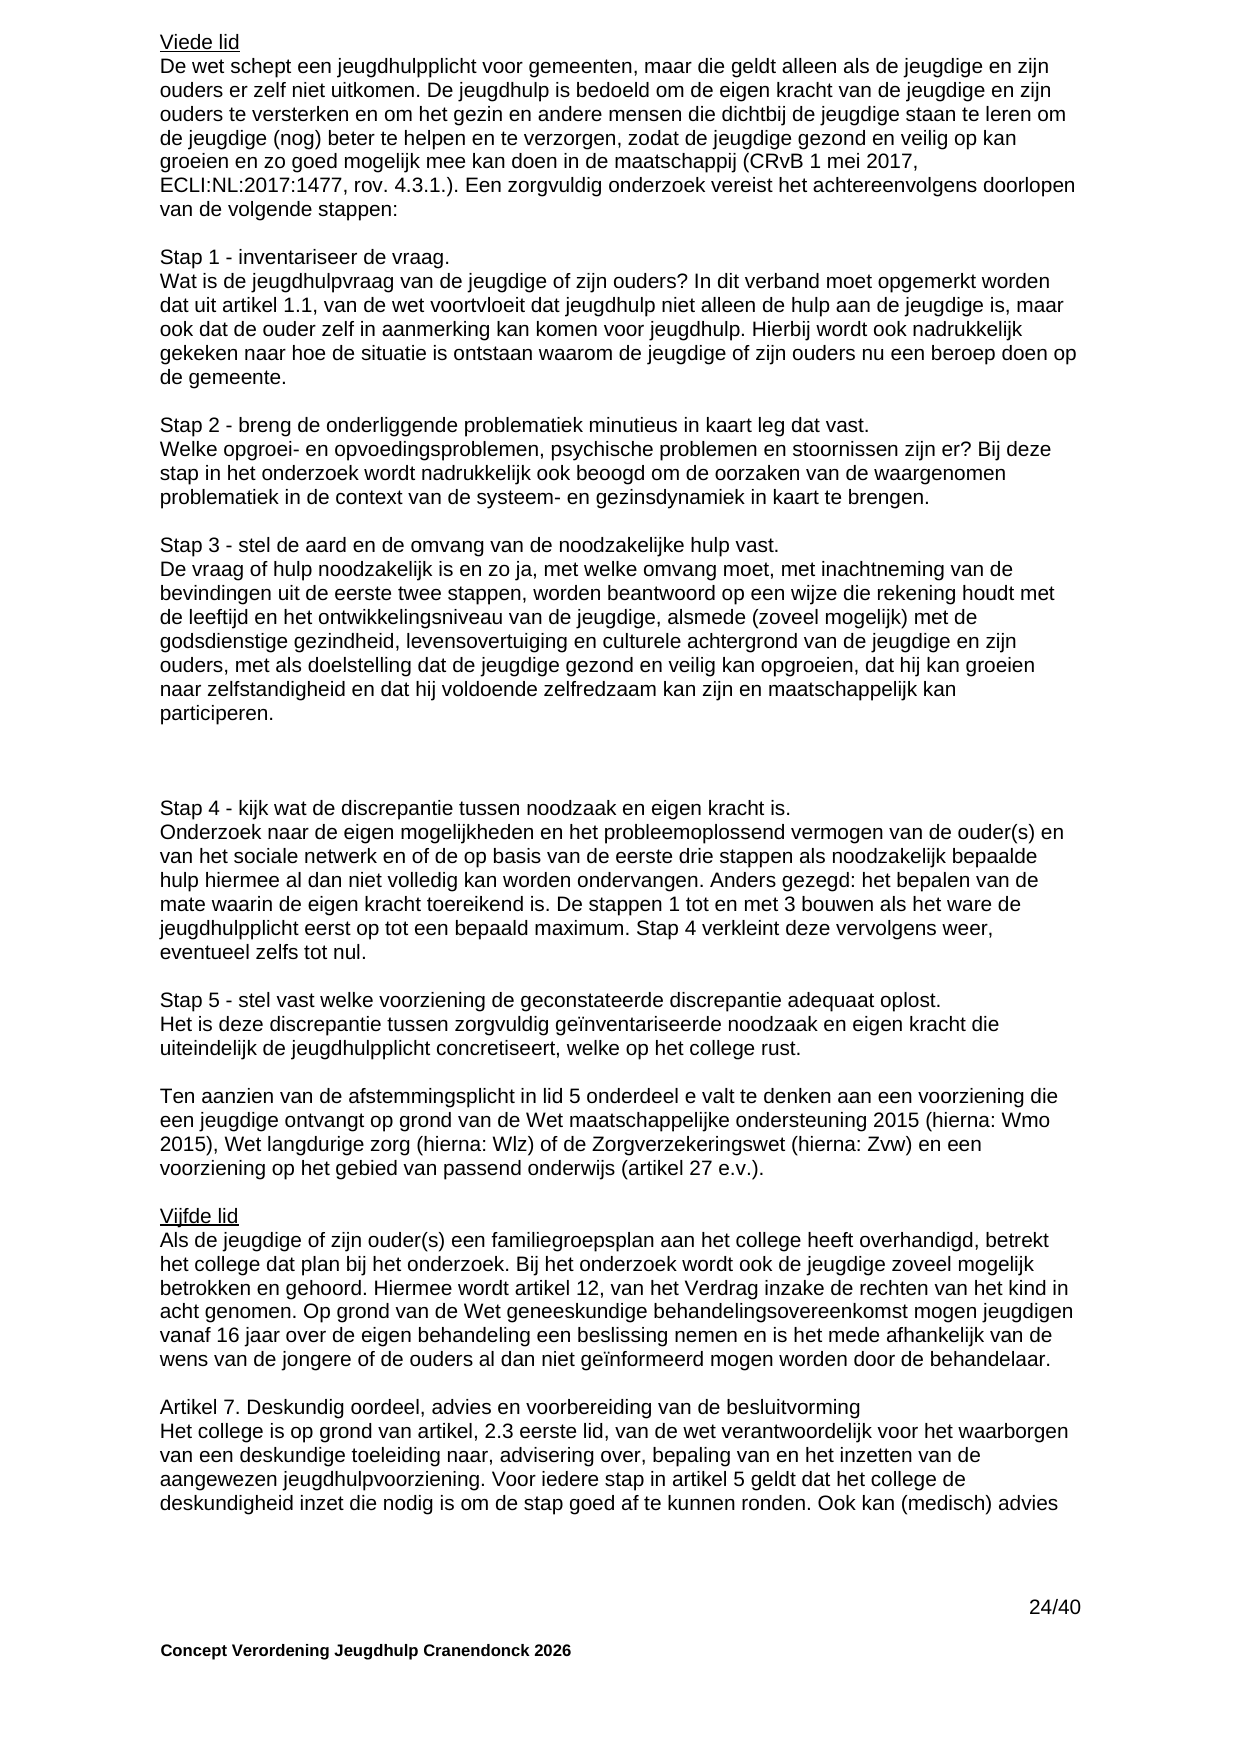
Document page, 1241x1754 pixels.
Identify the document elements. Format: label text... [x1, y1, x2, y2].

text Viede lid [159, 29, 1081, 53]
text De vraag of hulp noodzakelijk is en zo ja, met welke omvang moet, met inachtneming van de bevindingen uit de eerste twee stappen, worden beantwoord op een wijze die rekening houdt met de leeftijd en het ontwikkelingsniveau van de jeugdige, alsmede (zoveel mogelijk) met de godsdienstige gezindheid, levensovertuiging en culturele achtergrond van de jeugdige en zijn ouders, met als doelstelling dat de jeugdige gezond en veilig kan opgroeien, dat hij kan groeien naar zelfstandigheid en dat hij voldoende zelfredzaam kan zijn en maatschappelijk kan participeren. [159, 557, 1081, 724]
text Vijfde lid [159, 1203, 1081, 1227]
text Stap 5 - stel vast welke voorziening de geconstateerde discrepantie adequaat oplost. [159, 988, 1081, 1012]
text Stap 3 - stel de aard en de omvang van de noodzakelijke hulp vast. [159, 533, 1081, 557]
text Stap 2 - breng de onderliggende problematiek minutieus in kaart leg dat vast. [159, 413, 1081, 437]
text Onderzoek naar de eigen mogelijkheden en het probleemoplossend vermogen van de ouder(s) en van het sociale netwerk en of de op basis van de eerste drie stappen als noodzakelijk bepaalde hulp hiermee al dan niet volledig kan worden ondervangen. Anders gezegd: het bepalen van de mate waarin de eigen kracht toereikend is. De stappen 1 tot en met 3 bouwen als het ware de jeugdhulpplicht eerst op tot een bepaald maximum. Stap 4 verkleint deze vervolgens weer, eventueel zelfs tot nul. [159, 820, 1081, 964]
text Stap 1 - inventariseer de vraag. [159, 245, 1081, 269]
text Het college is op grond van artikel, 2.3 eerste lid, van de wet verantwoordelijk voor het waarborgen van een deskundige toeleiding naar, advisering over, bepaling van en het inzetten van de aangewezen jeugdhulpvoorziening. Voor iedere stap in artikel 5 geldt dat het college de deskundigheid inzet die nodig is om de stap goed af te kunnen ronden. Ook kan (medisch) advies [159, 1419, 1081, 1515]
text Artikel 7. Deskundig oordeel, advies en voorbereiding van de besluitvorming [159, 1395, 1081, 1419]
text Stap 4 - kijk wat de discrepantie tussen noodzaak en eigen kracht is. [159, 796, 1081, 820]
text Wat is de jeugdhulpvraag van de jeugdige of zijn ouders? In dit verband moet opgemerkt worden dat uit artikel 1.1, van de wet voortvloeit dat jeugdhulp niet alleen de hulp aan de jeugdige is, maar ook dat de ouder zelf in aanmerking kan komen voor jeugdhulp. Hierbij wordt ook nadrukkelijk gekeken naar hoe de situatie is ontstaan waarom de jeugdige of zijn ouders nu een beroep doen op de gemeente. [159, 269, 1081, 389]
text De wet schept een jeugdhulpplicht voor gemeenten, maar die geldt alleen als de jeugdige en zijn ouders er zelf niet uitkomen. De jeugdhulp is bedoeld om de eigen kracht van de jeugdige en zijn ouders te versterken en om het gezin en andere mensen die dichtbij de jeugdige staan te leren om de jeugdige (nog) beter te helpen en te verzorgen, zodat de jeugdige gezond en veilig op kan groeien en zo goed mogelijk mee kan doen in de maatschappij (CRvB 1 mei 2017, ECLI:NL:2017:1477, rov. 4.3.1.). Een zorgvuldig onderzoek vereist het achtereenvolgens doorlopen van de volgende stappen: [159, 53, 1081, 221]
text Het is deze discrepantie tussen zorgvuldig geïnventariseerde noodzaak en eigen kracht die uiteindelijk de jeugdhulpplicht concretiseert, welke op het college rust. [159, 1012, 1081, 1060]
text Als de jeugdige of zijn ouder(s) een familiegroepsplan aan het college heeft overhandigd, betrekt het college dat plan bij het onderzoek. Bij het onderzoek wordt ook de jeugdige zoveel mogelijk betrokken en gehoord. Hiermee wordt artikel 12, van het Verdrag inzake de rechten van het kind in acht genomen. Op grond van de Wet geneeskundige behandelingsovereenkomst mogen jeugdigen vanaf 16 jaar over de eigen behandeling een beslissing nemen en is het mede afhankelijk van de wens van de jongere of de ouders al dan niet geïnformeerd mogen worden door de behandelaar. [159, 1227, 1081, 1371]
text Welke opgroei- en opvoedingsproblemen, psychische problemen en stoornissen zijn er? Bij deze stap in het onderzoek wordt nadrukkelijk ook beoogd om de oorzaken van de waargenomen problematiek in de context van de systeem- en gezinsdynamiek in kaart te brengen. [159, 437, 1081, 509]
text Ten aanzien van de afstemmingsplicht in lid 5 onderdeel e valt te denken aan een voorziening die een jeugdige ontvangt op grond van de Wet maatschappelijke ondersteuning 2015 (hierna: Wmo 2015), Wet langdurige zorg (hierna: Wlz) of de Zorgverzekeringswet (hierna: Zvw) en een voorziening op het gebied van passend onderwijs (artikel 27 e.v.). [159, 1084, 1081, 1179]
